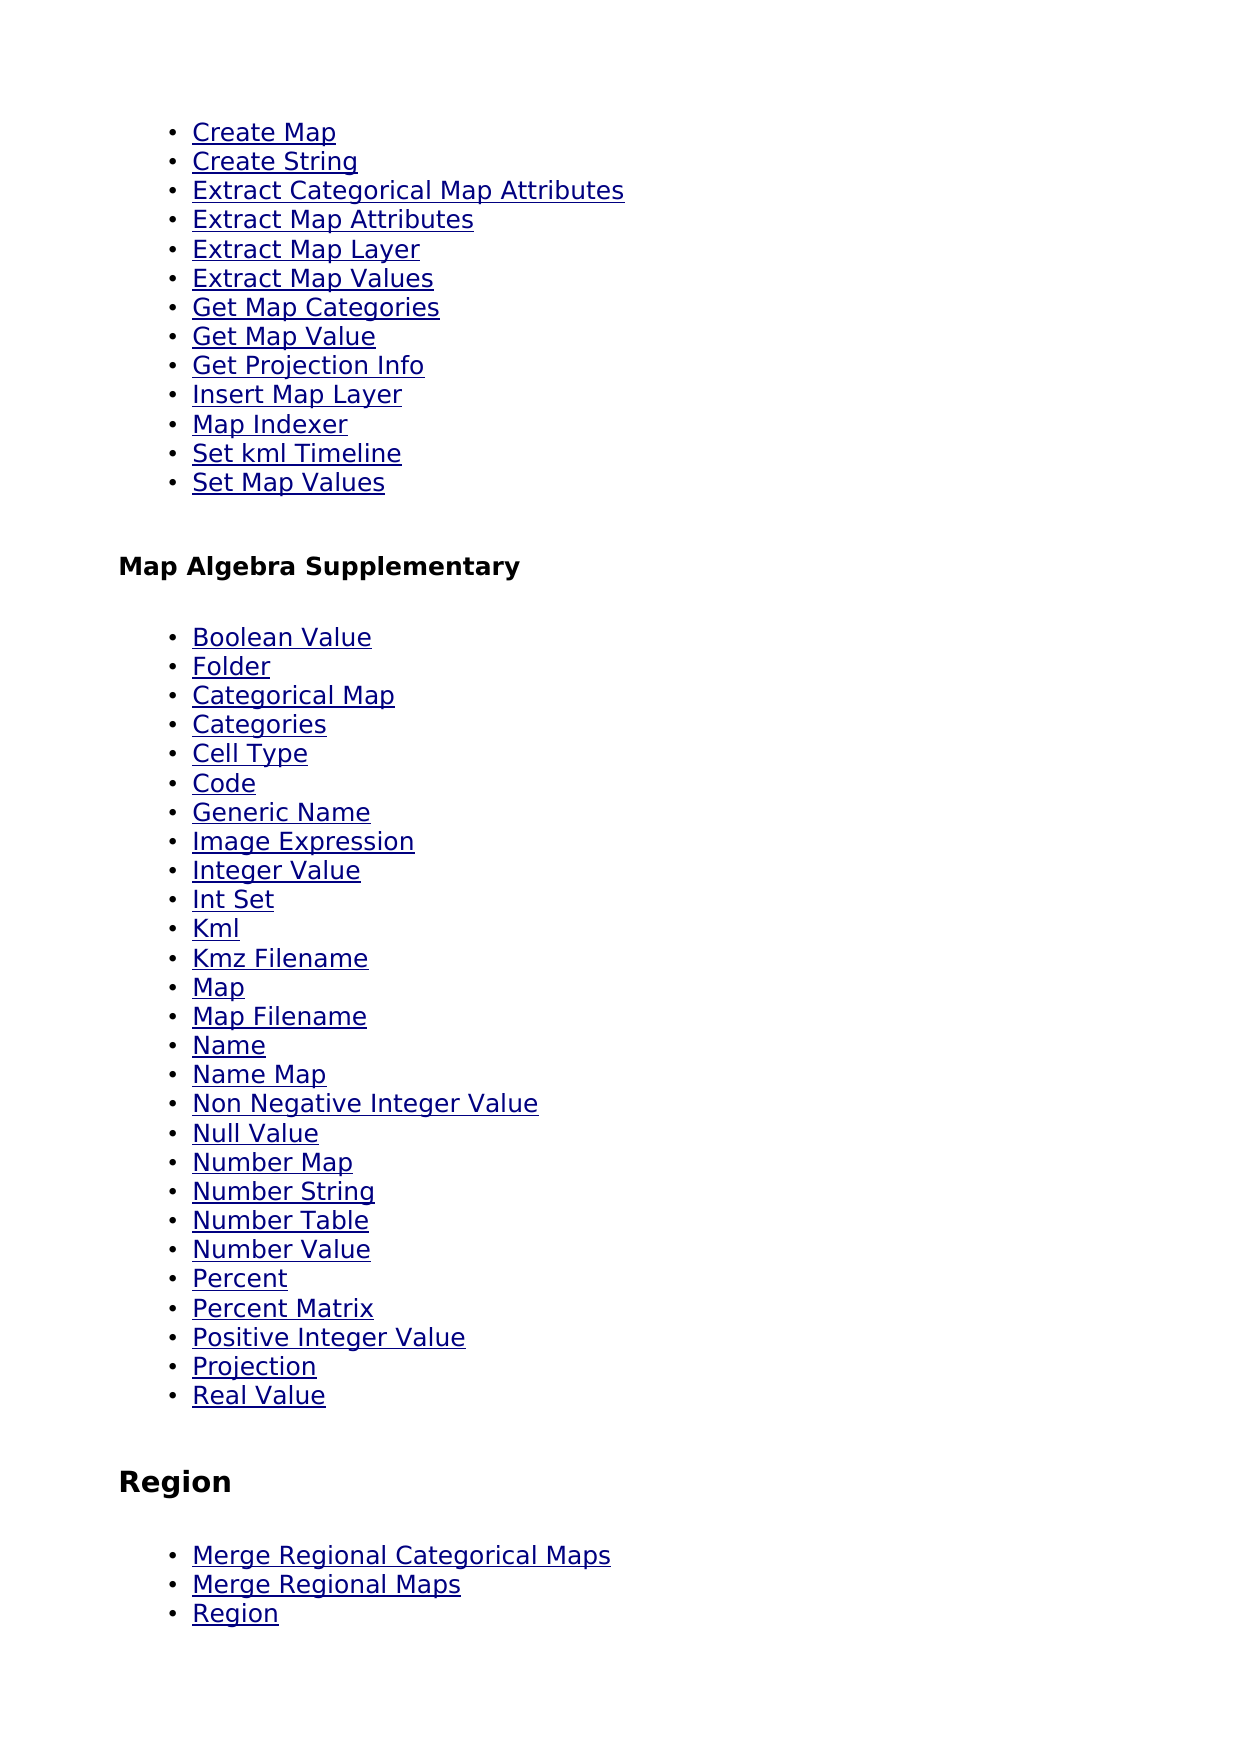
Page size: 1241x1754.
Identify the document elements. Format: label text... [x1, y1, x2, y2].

list Integer Value [177, 856, 1122, 885]
list Region [177, 1599, 1122, 1628]
list Boolean Value [177, 623, 1122, 652]
list Set kml Timeline [177, 439, 1122, 468]
subtitle Map Algebra Supplementary [118, 552, 1122, 581]
list Merge Regional Categorical Maps [177, 1541, 1122, 1570]
list Extract Map Values [177, 264, 1122, 293]
list Name [177, 1031, 1122, 1060]
list Get Projection Info [177, 351, 1122, 381]
list Null Value [177, 1119, 1122, 1148]
list Map Filename [177, 1002, 1122, 1031]
list Percent Matrix [177, 1294, 1122, 1323]
list Categories [177, 710, 1122, 739]
list Number Value [177, 1235, 1122, 1264]
list Create String [177, 147, 1122, 176]
list Get Map Value [177, 322, 1122, 351]
subtitle Region [118, 1465, 1122, 1499]
list Cell Type [177, 739, 1122, 769]
list Int Set [177, 885, 1122, 914]
list Extract Map Layer [177, 235, 1122, 264]
list Number Table [177, 1206, 1122, 1235]
list Projection [177, 1352, 1122, 1381]
list Extract Categorical Map Attributes [177, 176, 1122, 206]
list Get Map Categories [177, 293, 1122, 322]
list Code [177, 769, 1122, 798]
list Kml [177, 914, 1122, 944]
list Image Expression [177, 827, 1122, 856]
list Generic Name [177, 798, 1122, 827]
list Create Map [177, 118, 1122, 147]
list Folder [177, 652, 1122, 681]
list Extract Map Attributes [177, 206, 1122, 235]
list Categorical Map [177, 681, 1122, 710]
list Percent [177, 1264, 1122, 1294]
list Real Value [177, 1381, 1122, 1410]
list Set Map Values [177, 468, 1122, 497]
list Number String [177, 1177, 1122, 1206]
list Map [177, 973, 1122, 1002]
list Map Indexer [177, 410, 1122, 439]
list Non Negative Integer Value [177, 1089, 1122, 1119]
list Positive Integer Value [177, 1323, 1122, 1352]
list Insert Map Layer [177, 381, 1122, 410]
list Merge Regional Maps [177, 1570, 1122, 1599]
list Name Map [177, 1060, 1122, 1089]
list Number Map [177, 1148, 1122, 1177]
list Kmz Filename [177, 944, 1122, 973]
